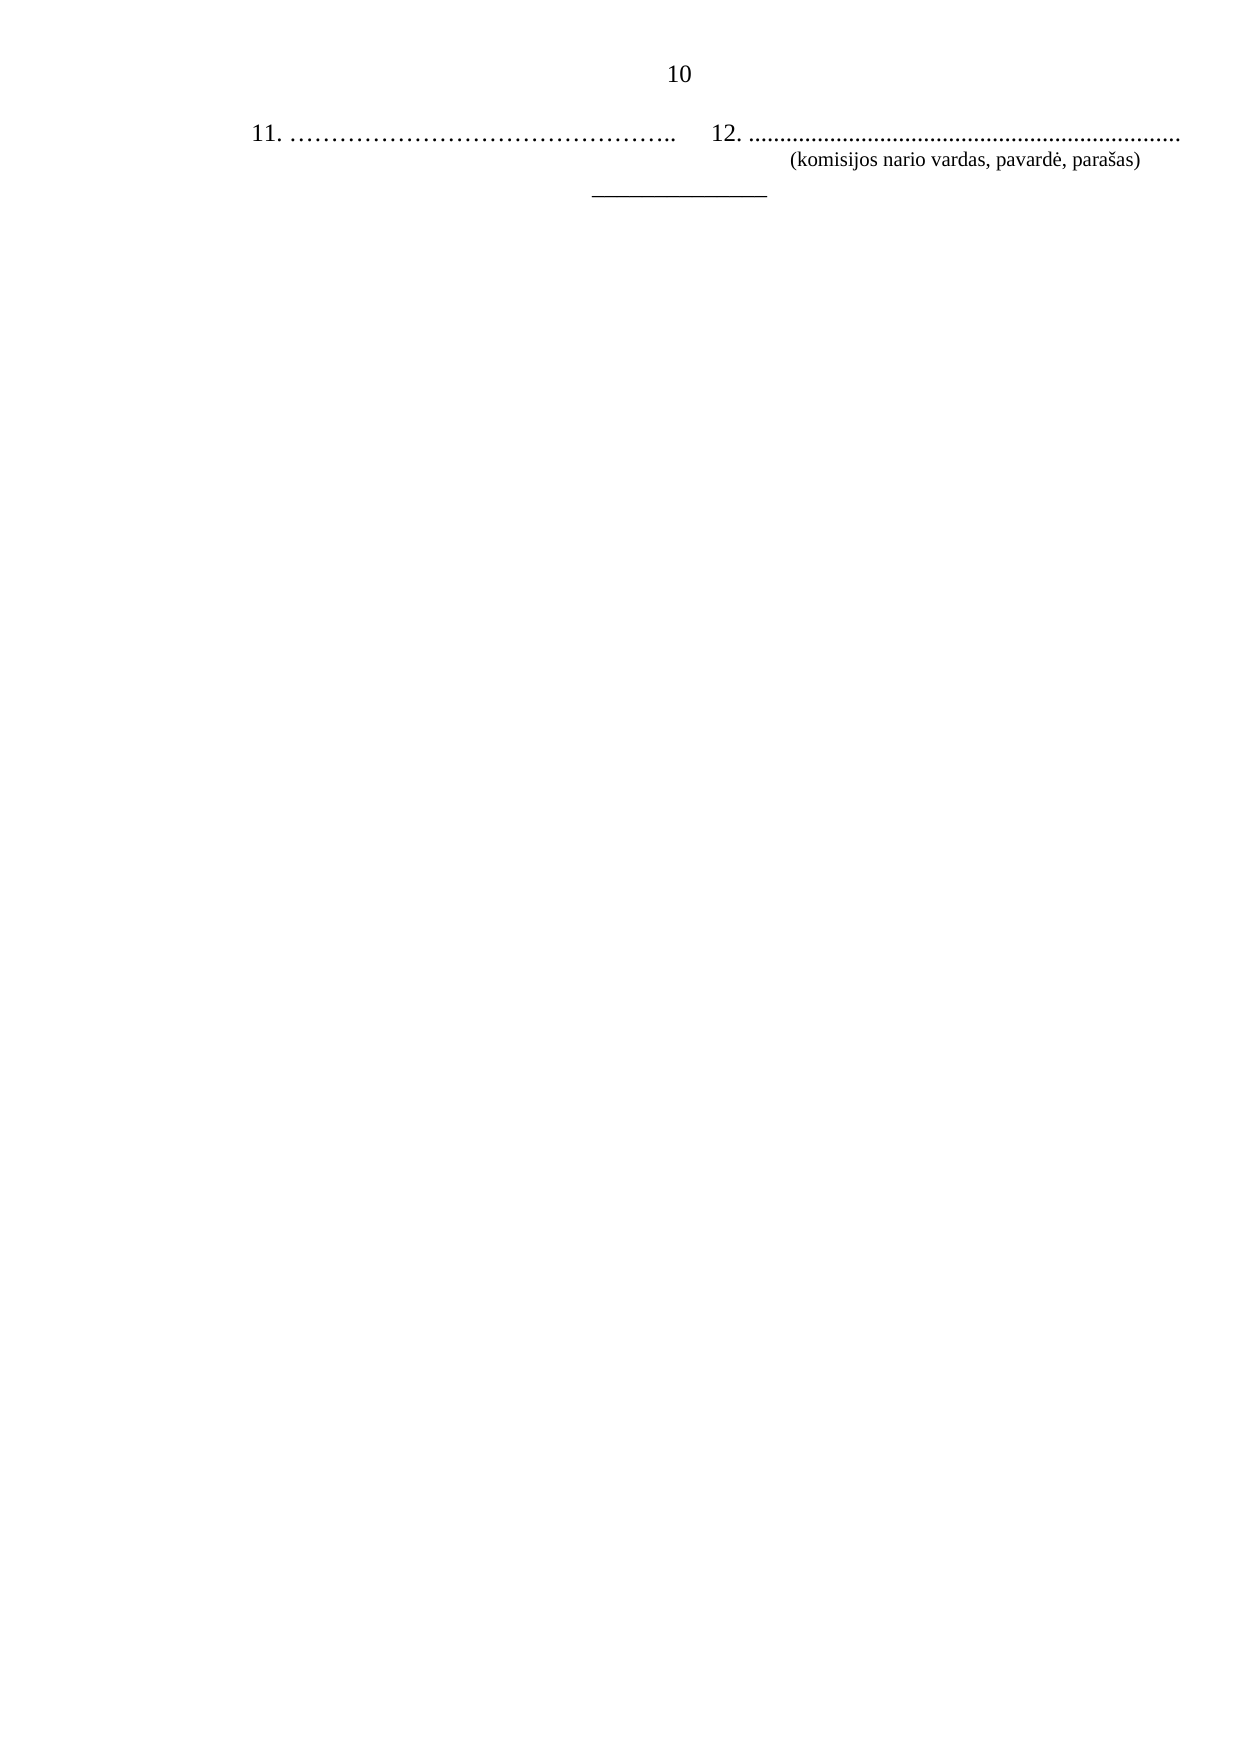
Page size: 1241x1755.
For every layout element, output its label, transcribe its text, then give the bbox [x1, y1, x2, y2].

text 11. ……………………………………….. 12. [177, 118, 1181, 147]
text ______________ [177, 171, 1181, 200]
text (komisijos nario vardas, pavardė, parašas) [177, 147, 1181, 171]
